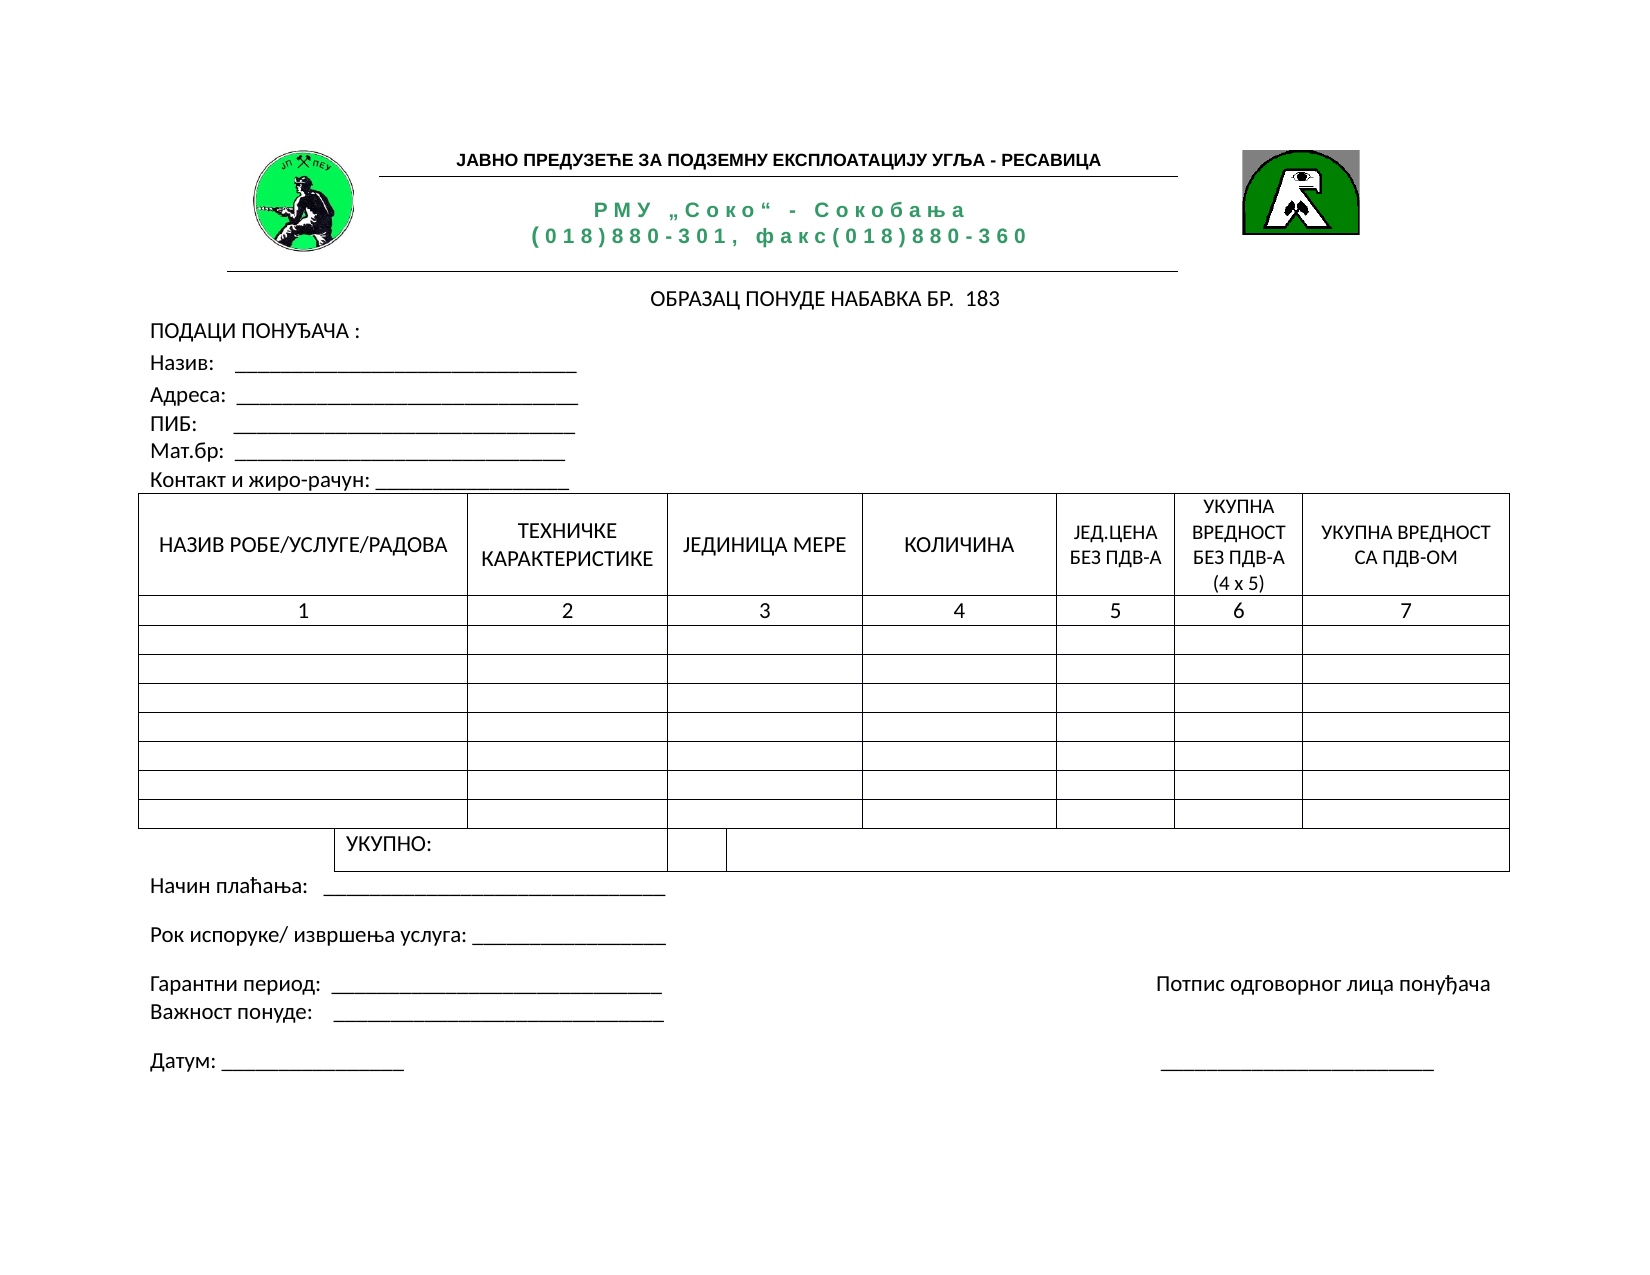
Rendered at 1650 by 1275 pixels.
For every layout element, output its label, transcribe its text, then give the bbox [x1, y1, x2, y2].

table_cell [1057, 771, 1174, 799]
table_cell [668, 626, 862, 653]
text Рок испоруке/ извршења услуга: _________________ [150, 920, 1500, 948]
table_header ЈЕД.ЦЕНА БЕЗ ПДВ-А [1057, 494, 1174, 595]
table_cell [1057, 655, 1174, 683]
table_cell [468, 713, 667, 741]
table_cell [1175, 742, 1302, 770]
table_cell [1303, 655, 1509, 683]
table_header УКУПНА ВРЕДНОСТ СА ПДВ-ОМ [1303, 494, 1509, 595]
table_cell [139, 713, 467, 741]
text Начин плаћања: ______________________________ [150, 872, 1500, 899]
table_cell [139, 800, 467, 828]
picture [1242, 150, 1360, 235]
table_header [1178, 150, 1424, 271]
table_cell [139, 684, 467, 712]
table_cell 7 [1303, 596, 1509, 624]
table_cell РМУ „Соко“ - Сокобања (018)880-301, факс(018)880-360 [379, 177, 1178, 271]
table_cell [1175, 800, 1302, 828]
table_header УКУПНА ВРЕДНОСТ БЕЗ ПДВ-А (4 x 5) [1175, 494, 1302, 595]
table_cell [1303, 684, 1509, 712]
table_cell [1057, 626, 1174, 653]
table_cell 1 [139, 596, 467, 624]
table_cell [1303, 626, 1509, 653]
table_cell [668, 684, 862, 712]
text Контакт и жиро-рачун: _________________ [150, 465, 1500, 493]
table_cell [668, 829, 726, 871]
text ПОДАЦИ ПОНУЂАЧА : [150, 316, 1500, 344]
table_header ТЕХНИЧКЕ КАРАКТЕРИСТИКЕ [468, 494, 667, 595]
table_cell [863, 800, 1056, 828]
table_cell [863, 684, 1056, 712]
table_cell [1303, 713, 1509, 741]
text Датум: ________________ ________________________ [150, 1046, 1500, 1074]
table_cell [668, 771, 862, 799]
text Назив: ______________________________ [150, 348, 1500, 376]
table_cell [1057, 800, 1174, 828]
table_cell [468, 771, 667, 799]
table_cell 2 [468, 596, 667, 624]
table_cell 6 [1175, 596, 1302, 624]
table_cell [727, 829, 1509, 871]
table_cell [668, 800, 862, 828]
table_cell [668, 713, 862, 741]
table_cell [863, 626, 1056, 653]
table_cell [1175, 771, 1302, 799]
table_cell [139, 771, 467, 799]
table_cell [863, 771, 1056, 799]
table_cell [668, 742, 862, 770]
table_cell [863, 655, 1056, 683]
table_cell УКУПНО: [335, 829, 667, 871]
text ОБРАЗАЦ ПОНУДЕ НАБАВКА БР. 183 [150, 284, 1500, 312]
table_cell [139, 829, 334, 871]
text Адреса: ______________________________ [150, 381, 1500, 409]
table_header [227, 150, 379, 271]
table_header НАЗИВ РОБЕ/УСЛУГЕ/РАДОВА [139, 494, 467, 595]
table_cell [468, 800, 667, 828]
table_cell [1175, 713, 1302, 741]
table_cell [1303, 800, 1509, 828]
table_cell [1175, 626, 1302, 653]
table_cell [1303, 771, 1509, 799]
table_cell [468, 655, 667, 683]
text ПИБ: ______________________________ [150, 409, 1500, 437]
table_cell [1303, 742, 1509, 770]
table_cell [1175, 684, 1302, 712]
table_header КОЛИЧИНА [863, 494, 1056, 595]
table_header ЈАВНО ПРЕДУЗЕЋЕ ЗА ПОДЗЕМНУ ЕКСПЛОАТАЦИЈУ УГЉА - РЕСАВИЦА [379, 150, 1178, 176]
table_cell [1057, 742, 1174, 770]
table_cell [468, 684, 667, 712]
text Мат.бр: _____________________________ [150, 437, 1500, 465]
table_cell 5 [1057, 596, 1174, 624]
table_cell [668, 655, 862, 683]
table_header ЈЕДИНИЦА МЕРЕ [668, 494, 862, 595]
table_cell [1175, 655, 1302, 683]
table_cell [1057, 684, 1174, 712]
table_cell [863, 713, 1056, 741]
text Гарантни период: _____________________________ Потпис одговорног лица понуђача Важност понуде: _____________________________ [150, 969, 1500, 1025]
table_cell [1057, 713, 1174, 741]
table_cell [468, 626, 667, 653]
table_cell [139, 655, 467, 683]
table_cell 4 [863, 596, 1056, 624]
table_cell [139, 742, 467, 770]
picture [252, 150, 354, 252]
table_cell [863, 742, 1056, 770]
table_cell 3 [668, 596, 862, 624]
table_cell [139, 626, 467, 653]
table_cell [468, 742, 667, 770]
